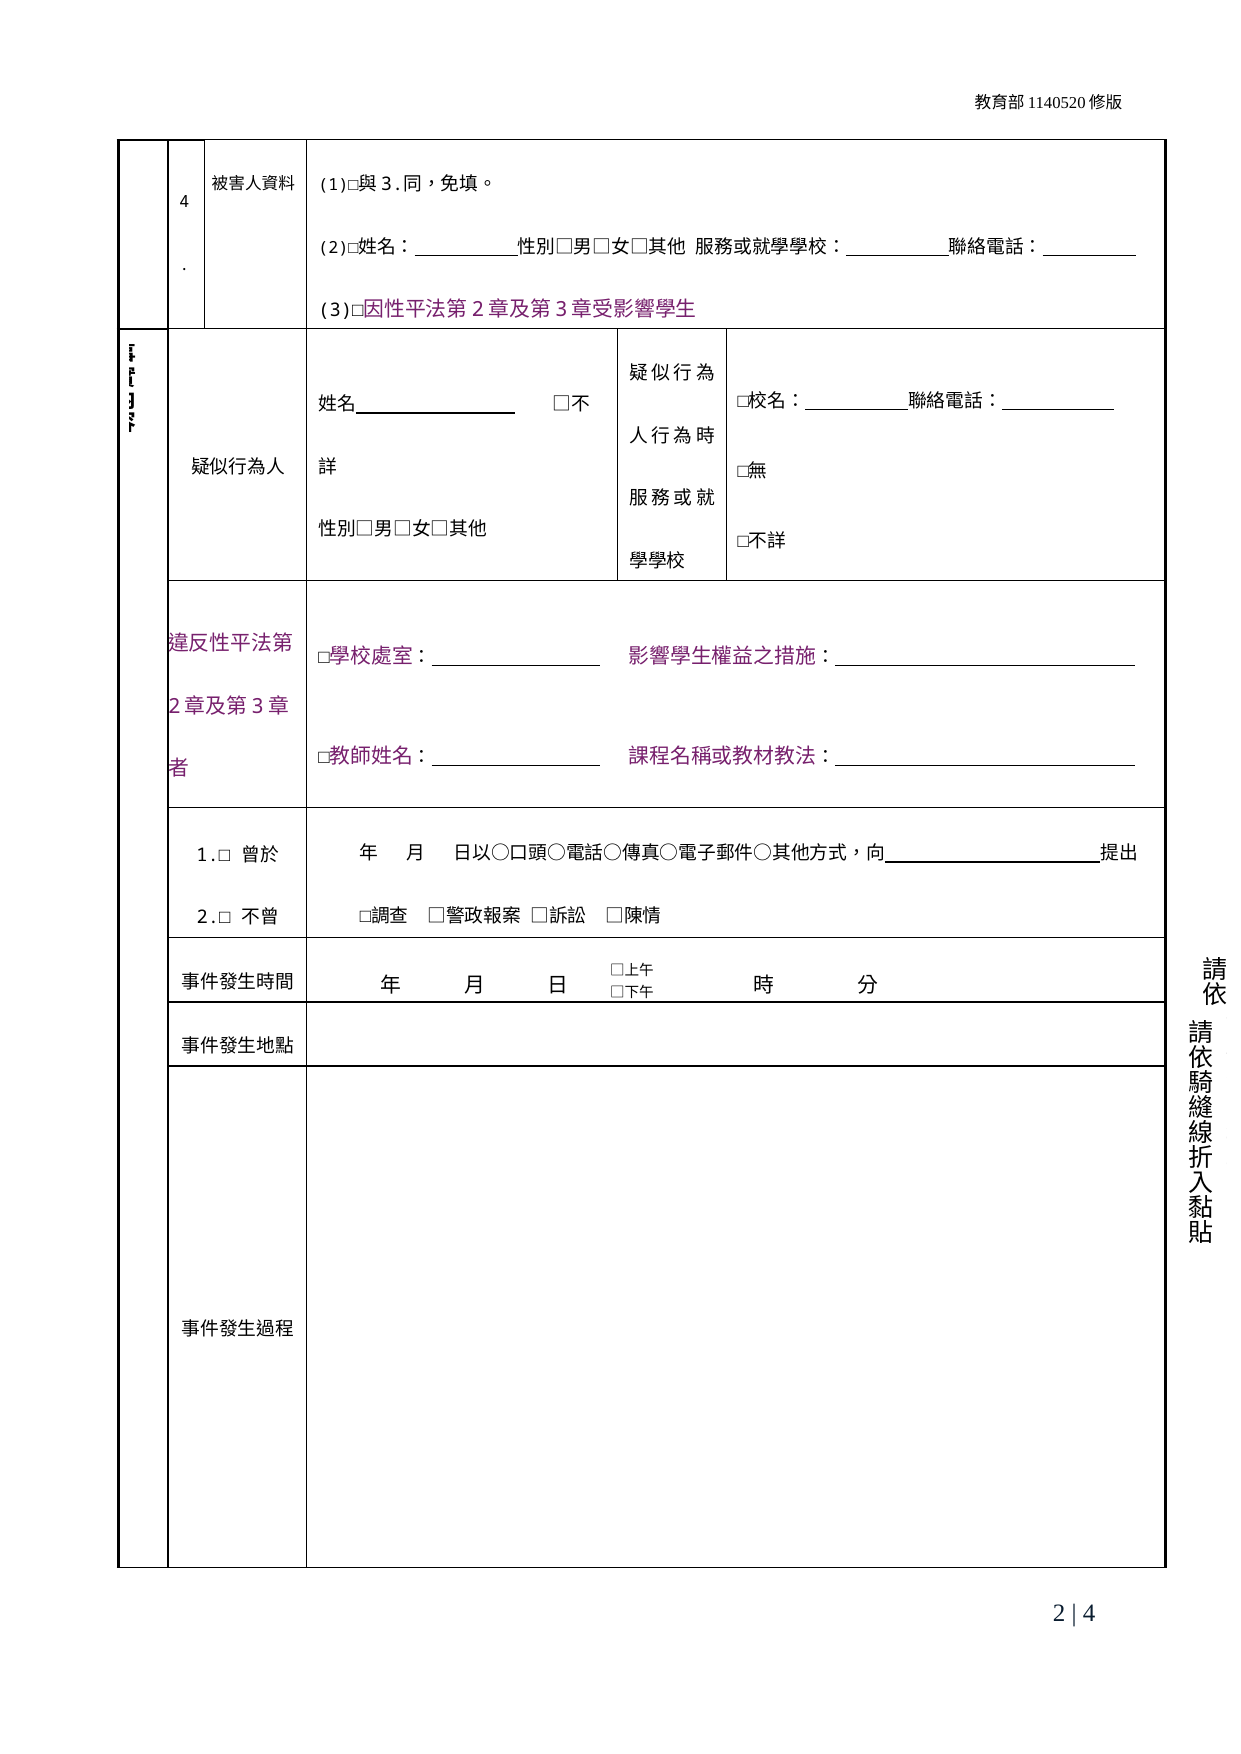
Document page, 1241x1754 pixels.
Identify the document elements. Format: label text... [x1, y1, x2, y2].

table_cell [1167, 937, 1171, 1001]
table_cell (1)□與3.同，免填。 (2)□姓名： 性別□男□女□其他 服務或就學學校： 聯絡電話： (3)□因性平法第2章及第3章受影響學生 [307, 140, 1164, 328]
table_cell □校名： 聯絡電話： □無 □不詳 [727, 329, 1164, 580]
table_cell [307, 1067, 1164, 1567]
table_cell 4. [169, 141, 204, 328]
table_cell 被害人資料 [205, 140, 306, 328]
table_cell [1167, 1065, 1171, 1567]
table_cell 違反性平法第2章及第3章者 [169, 581, 306, 806]
table_cell 事實內容 [120, 330, 167, 1567]
table_cell 1.□ 曾於 2.□ 不曾 [169, 808, 306, 937]
table_cell 疑似行為人行為時服務或就學學校 [618, 329, 726, 580]
table_cell [1167, 1001, 1171, 1065]
table_cell 年 月 日 □上午□下午 時 分 [1177, 957, 1240, 1256]
table_cell 年 月 日以○口頭○電話○傳真○電子郵件○其他方式，向 提出 □調查 □警政報案 □訴訟 □陳情 [307, 808, 1164, 937]
table_cell 疑似行為人 [169, 329, 306, 580]
table_cell 事件發生地點 [169, 1003, 306, 1065]
table_cell [1167, 328, 1171, 580]
table_cell [1167, 806, 1171, 937]
table_cell [1167, 580, 1171, 806]
table_cell 申請人或檢舉人資料 [120, 141, 167, 328]
table_cell □學校處室： 影響學生權益之措施： □教師姓名： 課程名稱或教材教法： [307, 581, 1164, 806]
table_cell [1167, 139, 1171, 328]
table_cell 事件發生時間 [169, 938, 306, 1001]
table_cell [307, 1003, 1164, 1065]
table_cell 年 月 日 □上午□下午 時 分 [307, 938, 1164, 1001]
table_cell 姓名 □不詳 性別□男□女□其他 [307, 329, 617, 580]
table_cell 事件發生過程 [169, 1067, 306, 1567]
